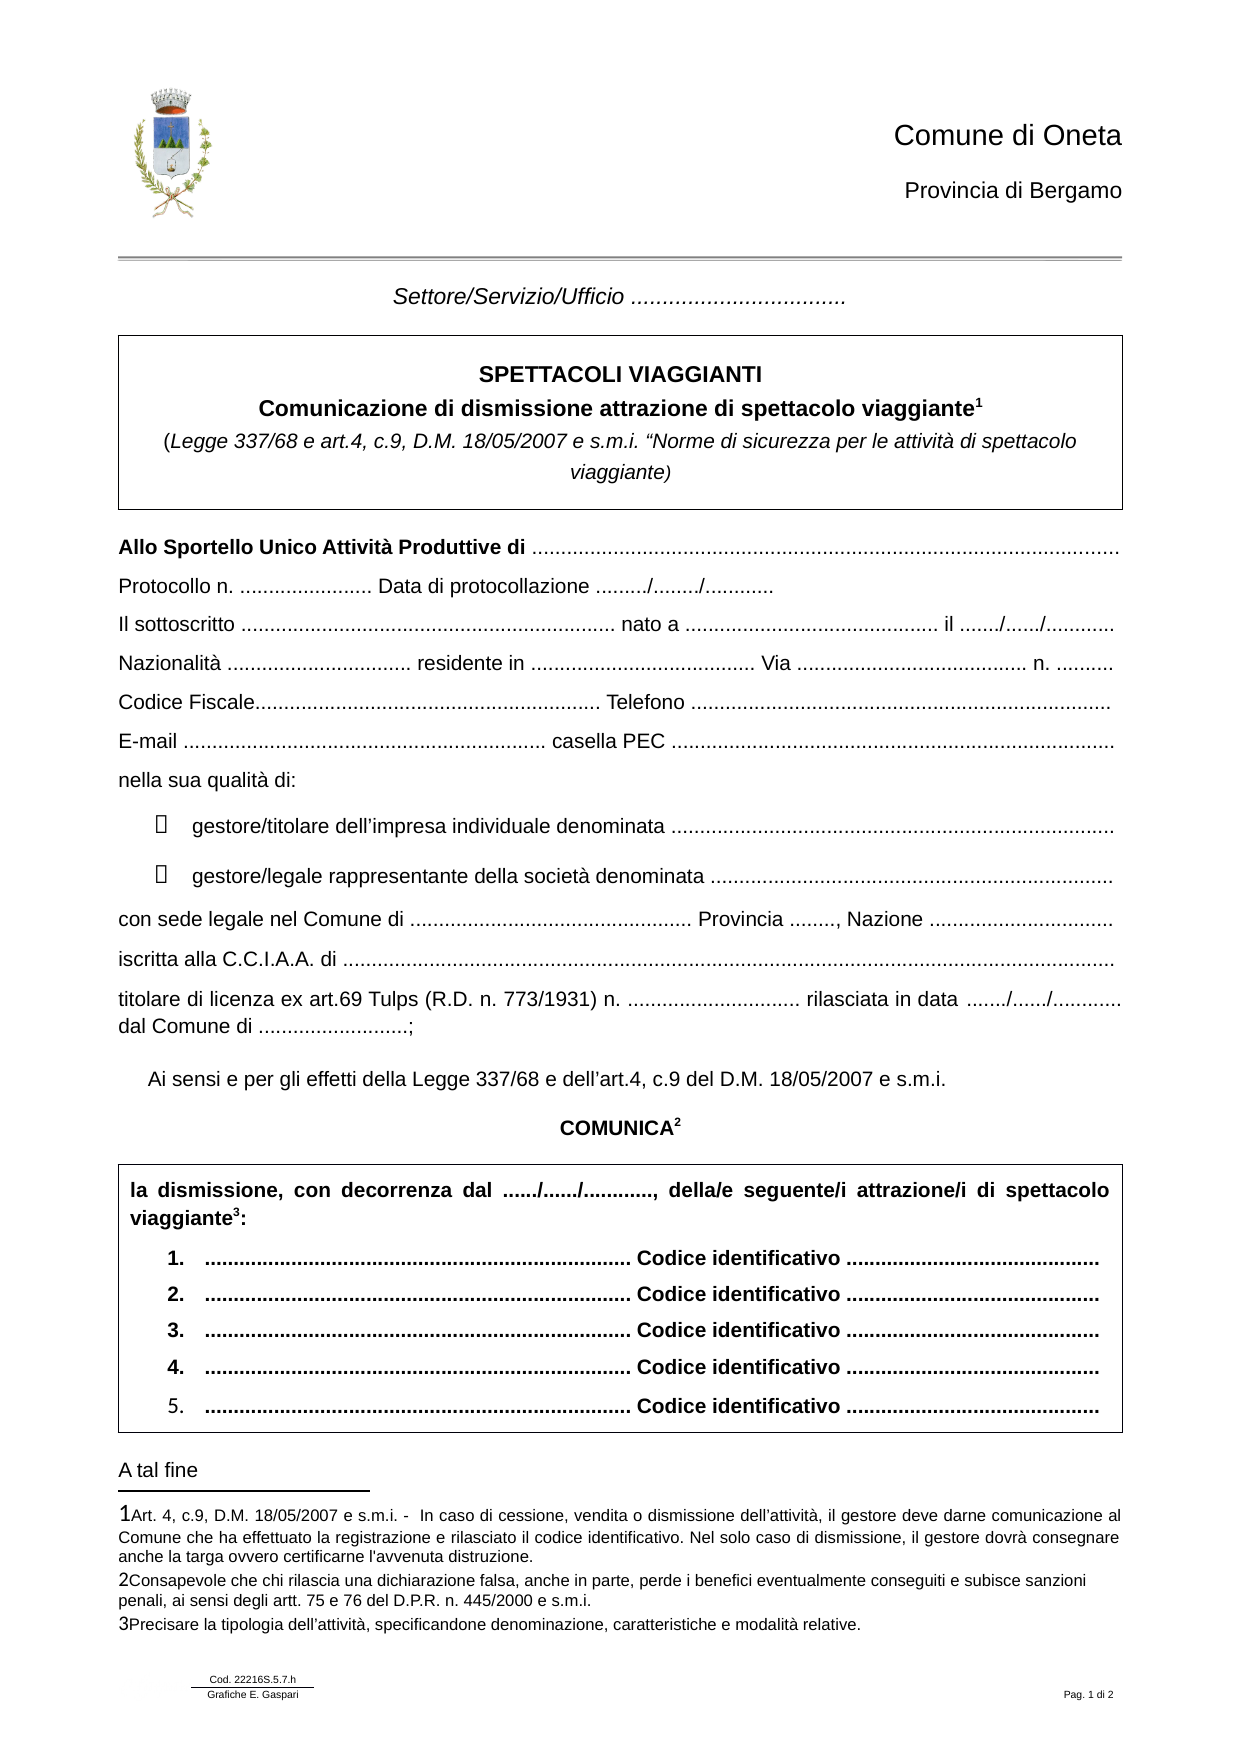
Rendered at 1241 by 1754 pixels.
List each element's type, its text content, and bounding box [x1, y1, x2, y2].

text  gestore/legale rappresentante della società denominata ...................................................................... [153, 856, 1122, 891]
table_header la dismissione, con decorrenza dal ....../....../............, della/e seguente/i attrazione/i di spettacolo viaggiante: .......................................................................... Codice identificativo ............................................ .......................................................................... Codice identificativo ............................................ .......................................................................... Codice identificativo ............................................ .......................................................................... Codice identificativo ............................................ .......................................................................... Codice identificativo ............................................ [119, 1165, 1122, 1432]
text nella sua qualità di: [118, 768, 1122, 792]
text Consapevole che chi rilascia una dichiarazione falsa, anche in parte, perde i benefici eventualmente conseguiti e subisce sanzioni penali, ai sensi degli artt. 75 e 76 del D.P.R. n. 445/2000 e s.m.i. [118, 1566, 1122, 1610]
table_header SPETTACOLI VIAGGIANTI Comunicazione di dismissione attrazione di spettacolo viaggiante (Legge 337/68 e art.4, c.9, D.M. 18/05/2007 e s.m.i. “Norme di sicurezza per le attività di spettacolo viaggiante) [119, 336, 1122, 508]
text Allo Sportello Unico Attività Produttive di [118, 534, 1122, 558]
text Codice Fiscale............................................................ Telefono ......................................................................... [118, 690, 1122, 714]
text Nazionalità ................................ residente in ....................................... Via ........................................ n. .......... [118, 651, 1122, 675]
text Comune di Oneta [224, 118, 1122, 152]
text Settore/Servizio/Ufficio .................................. [118, 283, 1122, 309]
text titolare di licenza ex art.69 Tulps (R.D. n. 773/1931) n. .............................. rilasciata in data ......./....../............ dal Comune di ..........................; [118, 986, 1122, 1038]
subtitle COMUNICA [118, 1115, 1122, 1139]
text con sede legale nel Comune di ................................................. Provincia ........, Nazione ................................ [118, 906, 1122, 930]
text iscritta alla C.C.I.A.A. di ...................................................................................................................................... [118, 946, 1122, 970]
text  gestore/titolare dell’impresa individuale denominata ............................................................................. [153, 807, 1122, 841]
text A tal fine [118, 1458, 1122, 1482]
picture [122, 87, 224, 219]
text E-mail ............................................................... casella PEC ............................................................................. [118, 729, 1122, 753]
text Il sottoscritto ................................................................. nato a ............................................ il ......./....../............ [118, 612, 1122, 636]
text Ai sensi e per gli effetti della Legge 337/68 e dell’art.4, c.9 del D.M. 18/05/2007 e s.m.i. [118, 1066, 1122, 1090]
text Provincia di Bergamo [224, 177, 1122, 204]
text Protocollo n. ....................... Data di protocollazione ........./......../............ [118, 573, 1122, 597]
